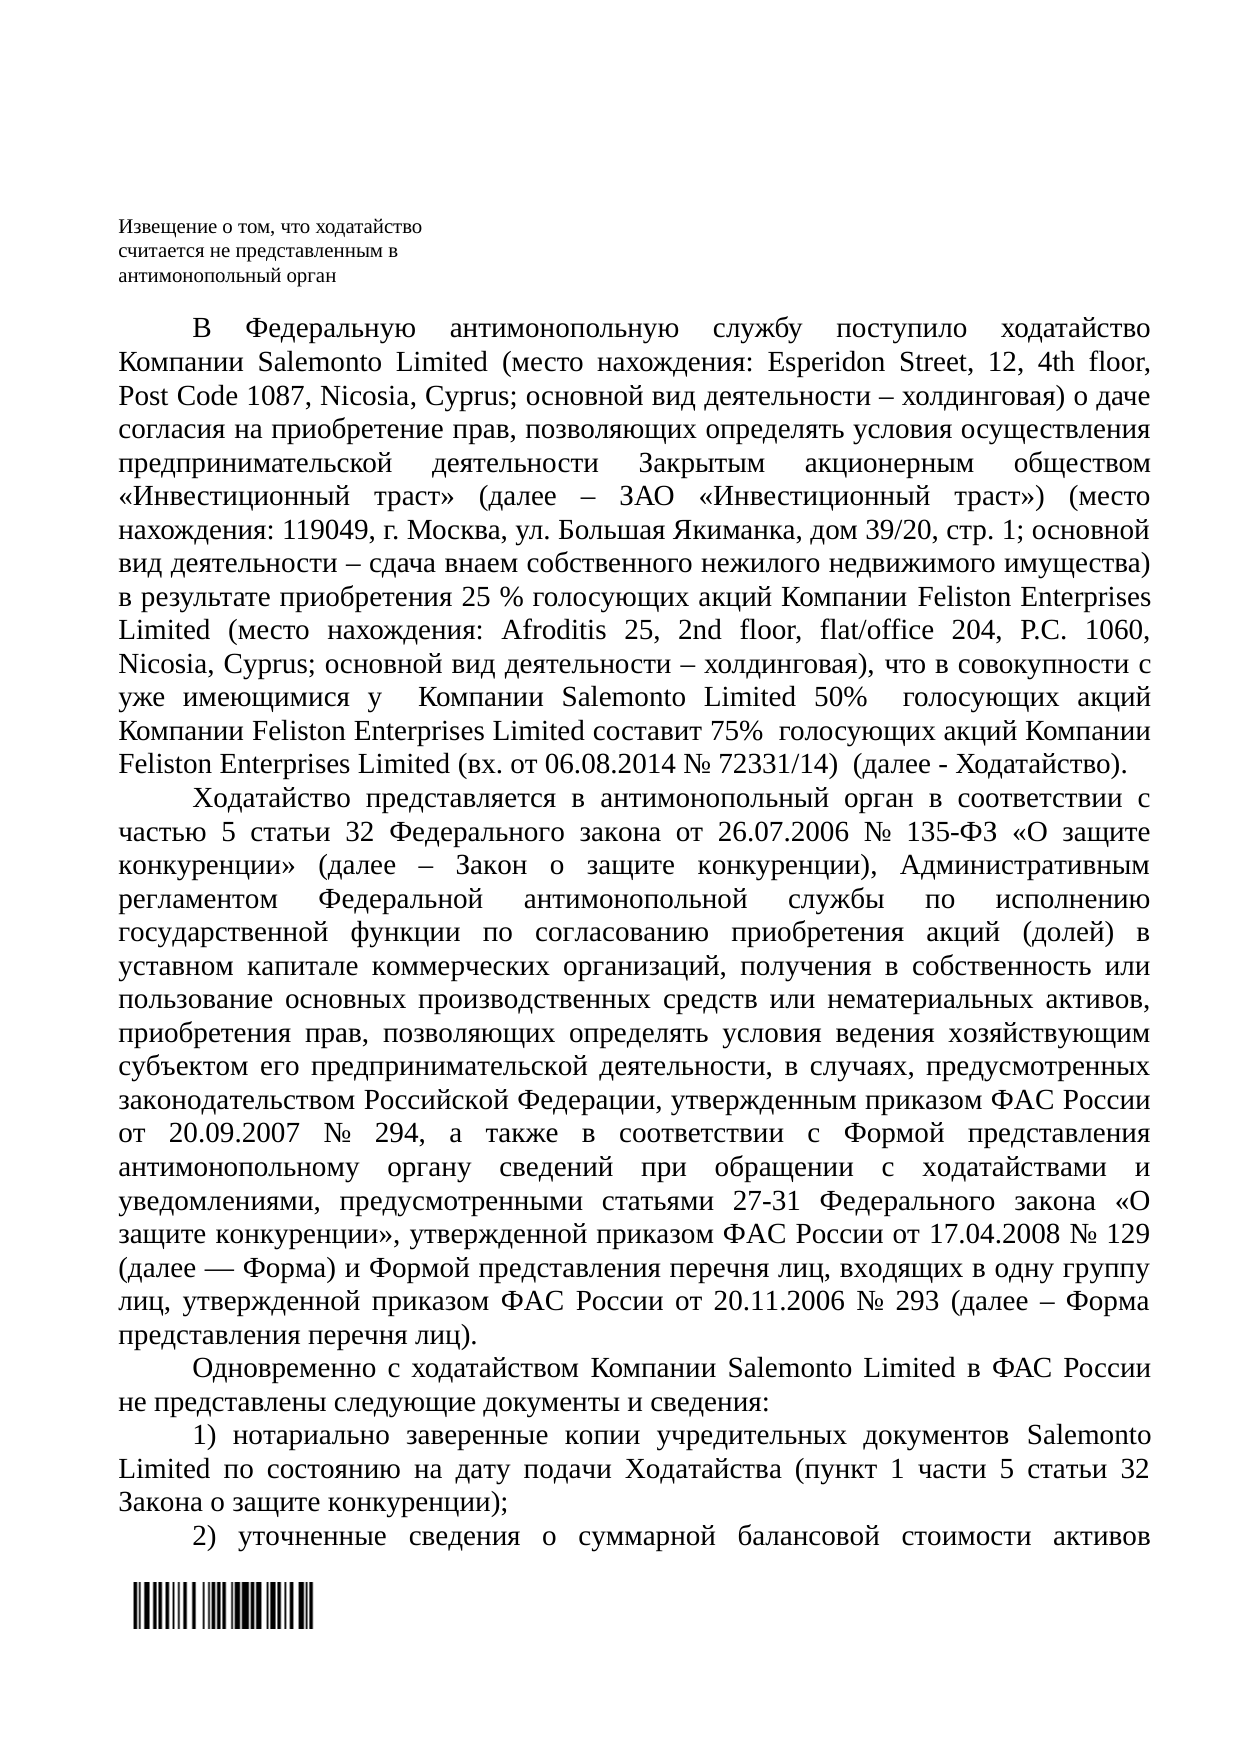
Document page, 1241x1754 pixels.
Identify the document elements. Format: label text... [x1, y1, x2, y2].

text антимонопольный орган [118, 262, 1151, 287]
text Одновременно с ходатайством Компании Salemonto Limited в ФАС России не представлены следующие документы и сведения: [118, 1350, 1151, 1417]
text 2) уточненные сведения о суммарной балансовой стоимости активов [118, 1518, 1151, 1552]
text Ходатайство представляется в антимонопольный орган в соответствии с частью 5 статьи 32 Федерального закона от 26.07.2006 № 135-ФЗ «О защите конкуренции» (далее – Закон о защите конкуренции), Административным регламентом Федеральной антимонопольной службы по исполнению государственной функции по согласованию приобретения акций (долей) в уставном капитале коммерческих организаций, получения в собственность или пользование основных производственных средств или нематериальных активов, приобретения прав, позволяющих определять условия ведения хозяйствующим субъектом его предпринимательской деятельности, в случаях, предусмотренных законодательством Российской Федерации, утвержденным приказом ФАС России от 20.09.2007 № 294, а также в соответствии с Формой представления антимонопольному органу сведений при обращении с ходатайствами и уведомлениями, предусмотренными статьями 27-31 Федерального закона «О защите конкуренции», утвержденной приказом ФАС России от 17.04.2008 № 129 (далее — Форма) и Формой представления перечня лиц, входящих в одну группу лиц, утвержденной приказом ФАС России от 20.11.2006 № 293 (далее – Форма представления перечня лиц). [118, 780, 1151, 1350]
picture [118, 1582, 331, 1629]
text В Федеральную антимонопольную службу поступило ходатайство Компании Salemonto Limited (место нахождения: Esperidon Street, 12, 4th floor, Post Code 1087, Nicosia, Cyprus; основной вид деятельности – холдинговая) о даче согласия на приобретение прав, позволяющих определять условия осуществления предпринимательской деятельности Закрытым акционерным обществом «Инвестиционный траст» (далее – ЗАО «Инвестиционный траст») (место нахождения: 119049, г. Москва, ул. Большая Якиманка, дом 39/20, стр. 1; основной вид деятельности – сдача внаем собственного нежилого недвижимого имущества) в результате приобретения 25 % голосующих акций Компании Feliston Enterprises Limited (место нахождения: Afroditis 25, 2nd floor, flat/office 204, P.C. 1060, Nicosia, Cyprus; основной вид деятельности – холдинговая), что в совокупности с уже имеющимися у Компании Salemonto Limited 50% голосующих акций Компании Feliston Enterprises Limited составит 75% голосующих акций Компании Feliston Enterprises Limited (вх. от 06.08.2014 № 72331/14) (далее - Ходатайство). [118, 311, 1151, 780]
text 1) нотариально заверенные копии учредительных документов Salemonto Limited по состоянию на дату подачи Ходатайства (пункт 1 части 5 статьи 32 Закона о защите конкуренции); [118, 1417, 1151, 1518]
text считается не представленным в [118, 238, 1151, 262]
text Извещение о том, что ходатайство [118, 214, 1151, 238]
